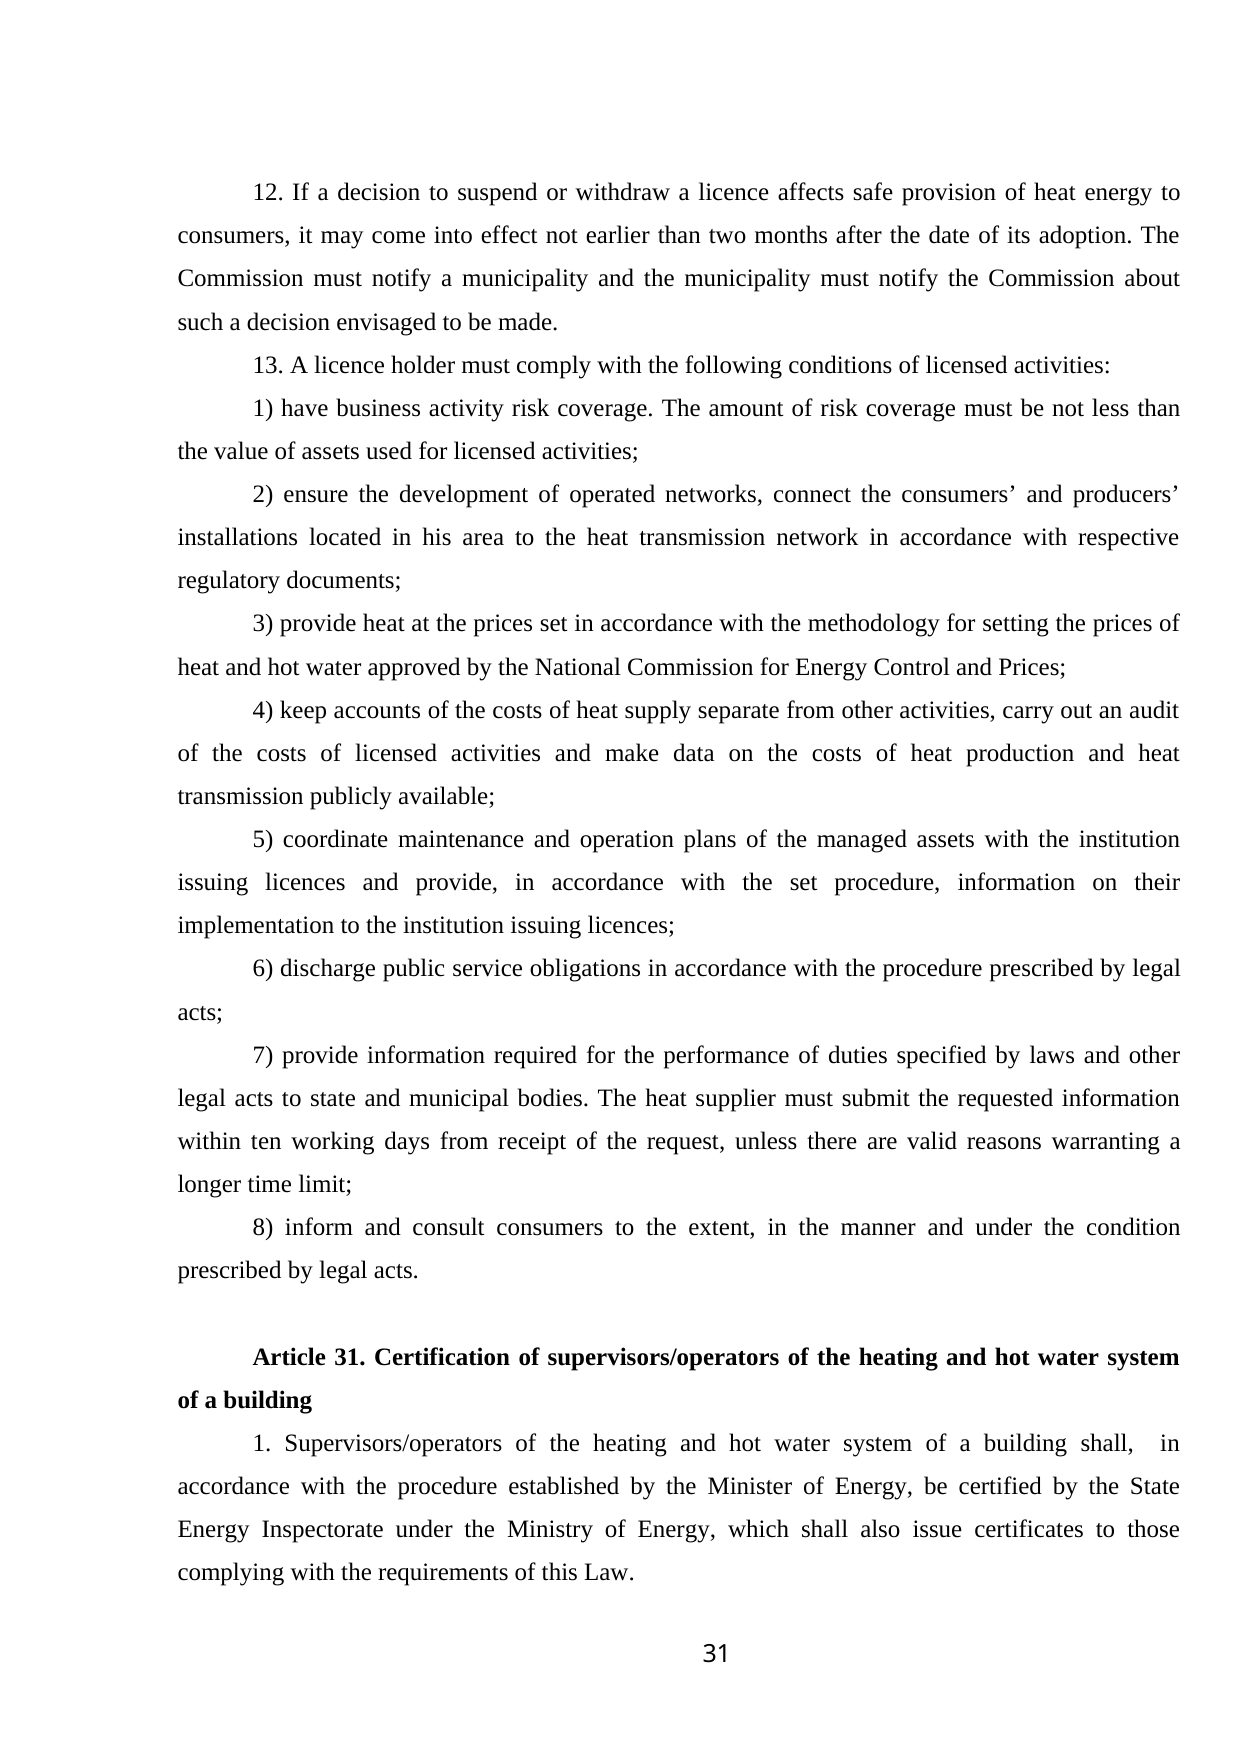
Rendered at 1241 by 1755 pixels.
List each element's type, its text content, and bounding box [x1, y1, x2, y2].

text 5) coordinate maintenance and operation plans of the managed assets with the institution issuing licences and provide, in accordance with the set procedure, information on their implementation to the institution issuing licences; [177, 824, 1181, 939]
text 13. A licence holder must comply with the following conditions of licensed activities: [177, 350, 1181, 378]
text 1) have business activity risk coverage. The amount of risk coverage must be not less than the value of assets used for licensed activities; [177, 393, 1181, 465]
text 6) discharge public service obligations in accordance with the procedure prescribed by legal acts; [177, 953, 1181, 1025]
text 12. If a decision to suspend or withdraw a licence affects safe provision of heat energy to consumers, it may come into effect not earlier than two months after the date of its adoption. The Commission must notify a municipality and the municipality must notify the Commission about such a decision envisaged to be made. [177, 177, 1181, 335]
text 1. Supervisors/operators of the heating and hot water system of a building shall, in accordance with the procedure established by the Minister of Energy, be certified by the State Energy Inspectorate under the Ministry of Energy, which shall also issue certificates to those complying with the requirements of this Law. [177, 1428, 1181, 1586]
text 7) provide information required for the performance of duties specified by laws and other legal acts to state and municipal bodies. The heat supplier must submit the requested information within ten working days from receipt of the request, unless there are valid reasons warranting a longer time limit; [177, 1040, 1181, 1198]
text 8) inform and consult consumers to the extent, in the manner and under the condition prescribed by legal acts. [177, 1212, 1181, 1284]
text Article 31. Certification of supervisors/operators of the heating and hot water system of a building [177, 1342, 1181, 1413]
text 4) keep accounts of the costs of heat supply separate from other activities, carry out an audit of the costs of licensed activities and make data on the costs of heat production and heat transmission publicly available; [177, 695, 1181, 810]
text 2) ensure the development of operated networks, connect the consumers’ and producers’ installations located in his area to the heat transmission network in accordance with respective regulatory documents; [177, 479, 1181, 594]
text 3) provide heat at the prices set in accordance with the methodology for setting the prices of heat and hot water approved by the National Commission for Energy Control and Prices; [177, 608, 1181, 680]
